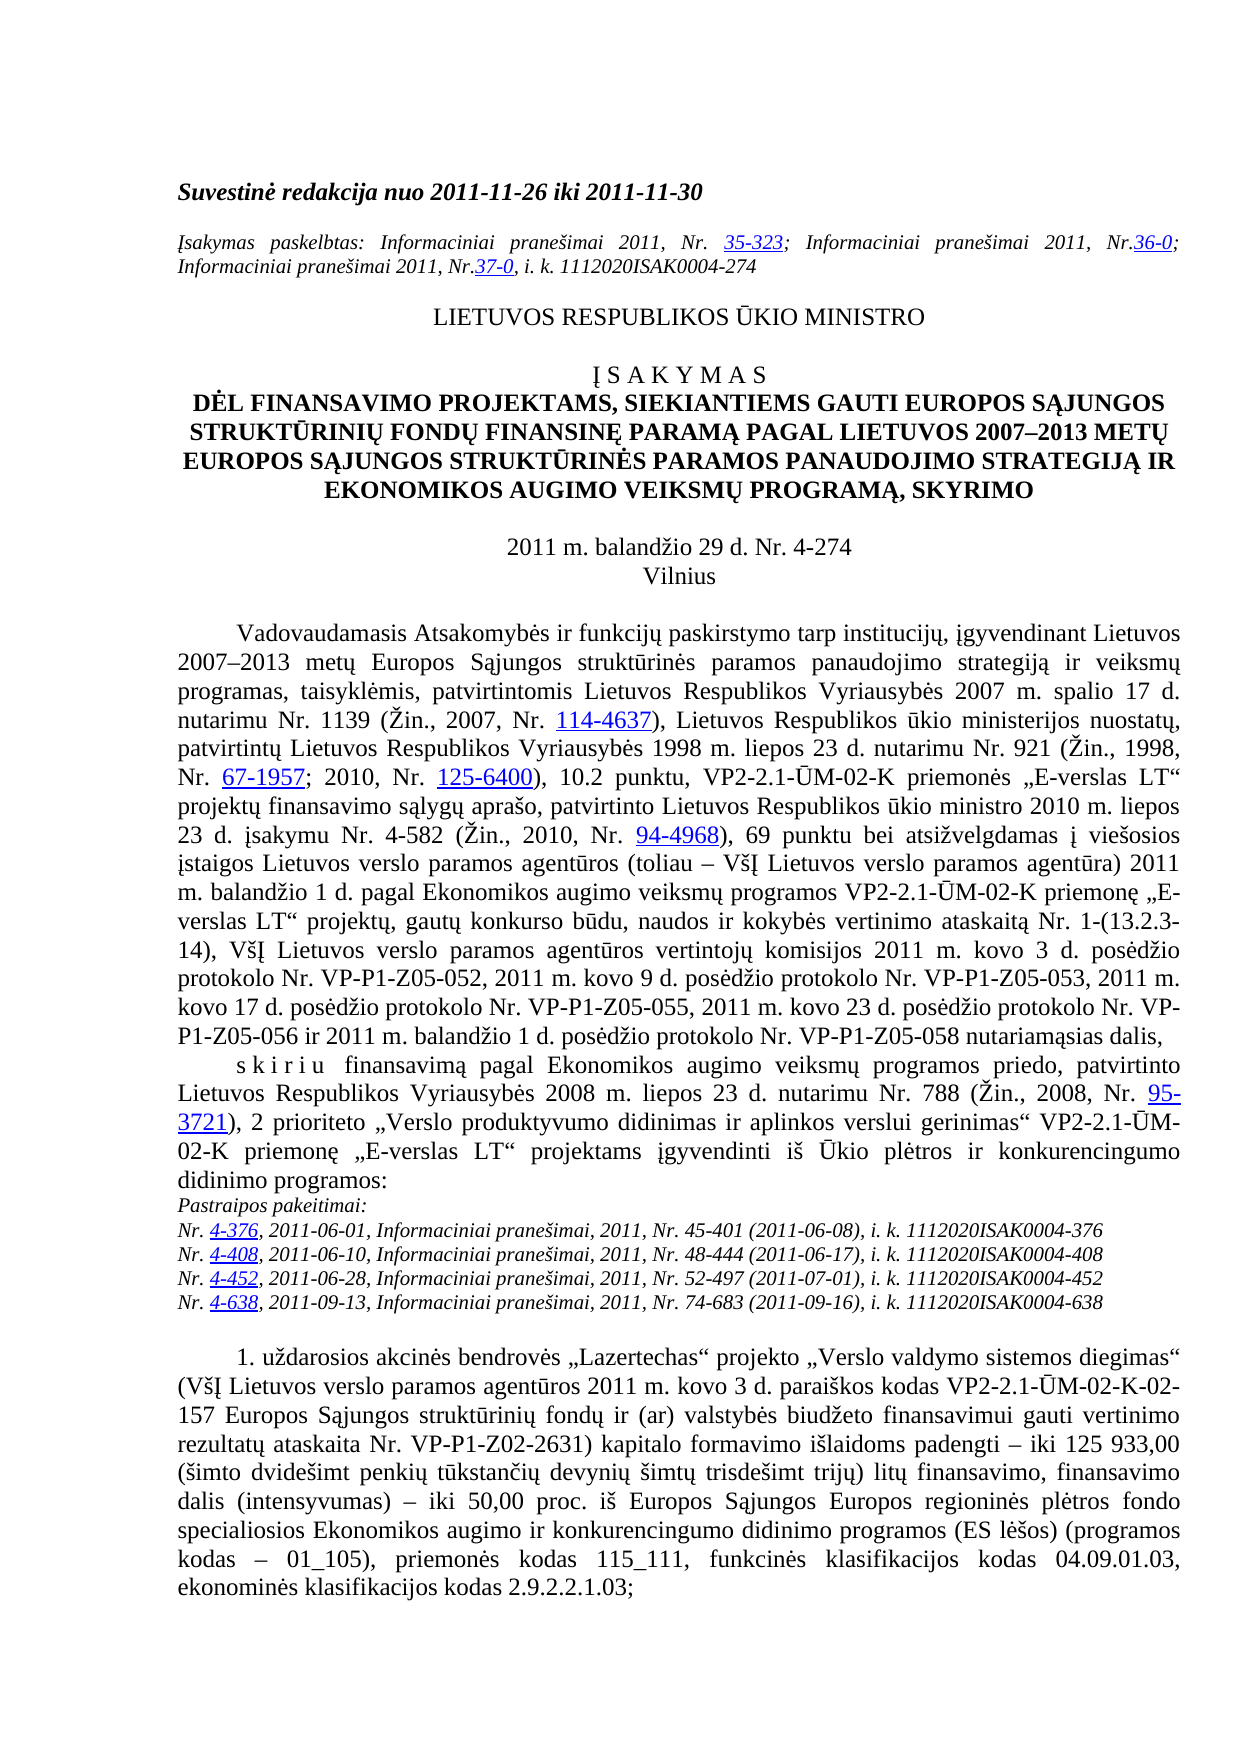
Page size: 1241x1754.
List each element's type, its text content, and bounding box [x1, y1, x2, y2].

text Nr. 4-638, 2011-09-13, Informaciniai pranešimai, 2011, Nr. 74-683 (2011-09-16), i. k. 1112020ISAK0004-638 [177, 1290, 1181, 1314]
text Vadovaudamasis Atsakomybės ir funkcijų paskirstymo tarp institucijų, įgyvendinant Lietuvos 2007–2013 metų Europos Sąjungos struktūrinės paramos panaudojimo strategiją ir veiksmų programas, taisyklėmis, patvirtintomis Lietuvos Respublikos Vyriausybės 2007 m. spalio 17 d. nutarimu Nr. 1139 (Žin., 2007, Nr. 114-4637), Lietuvos Respublikos ūkio ministerijos nuostatų, patvirtintų Lietuvos Respublikos Vyriausybės 1998 m. liepos 23 d. nutarimu Nr. 921 (Žin., 1998, Nr. 67-1957; 2010, Nr. 125-6400), 10.2 punktu, VP2-2.1-ŪM-02-K priemonės „E-verslas LT“ projektų finansavimo sąlygų aprašo, patvirtinto Lietuvos Respublikos ūkio ministro 2010 m. liepos 23 d. įsakymu Nr. 4-582 (Žin., 2010, Nr. 94-4968), 69 punktu bei atsižvelgdamas į viešosios įstaigos Lietuvos verslo paramos agentūros (toliau – VšĮ Lietuvos verslo paramos agentūra) 2011 m. balandžio 1 d. pagal Ekonomikos augimo veiksmų programos VP2-2.1-ŪM-02-K priemonę „E-verslas LT“ projektų, gautų konkurso būdu, naudos ir kokybės vertinimo ataskaitą Nr. 1-(13.2.3-14), VšĮ Lietuvos verslo paramos agentūros vertintojų komisijos 2011 m. kovo 3 d. posėdžio protokolo Nr. VP-P1-Z05-052, 2011 m. kovo 9 d. posėdžio protokolo Nr. VP-P1-Z05-053, 2011 m. kovo 17 d. posėdžio protokolo Nr. VP-P1-Z05-055, 2011 m. kovo 23 d. posėdžio protokolo Nr. VP-P1-Z05-056 ir 2011 m. balandžio 1 d. posėdžio protokolo Nr. VP-P1-Z05-058 nutariamąsias dalis, [177, 618, 1181, 1050]
text Nr. 4-408, 2011-06-10, Informaciniai pranešimai, 2011, Nr. 48-444 (2011-06-17), i. k. 1112020ISAK0004-408 [177, 1242, 1181, 1266]
text 1. uždarosios akcinės bendrovės „Lazertechas“ projekto „Verslo valdymo sistemos diegimas“ (VšĮ Lietuvos verslo paramos agentūros 2011 m. kovo 3 d. paraiškos kodas VP2-2.1-ŪM-02-K-02-157 Europos Sąjungos struktūrinių fondų ir (ar) valstybės biudžeto finansavimui gauti vertinimo rezultatų ataskaita Nr. VP-P1-Z02-2631) kapitalo formavimo išlaidoms padengti – iki 125 933,00 (šimto dvidešimt penkių tūkstančių devynių šimtų trisdešimt trijų) litų finansavimo, finansavimo dalis (intensyvumas) – iki 50,00 proc. iš Europos Sąjungos Europos regioninės plėtros fondo specialiosios Ekonomikos augimo ir konkurencingumo didinimo programos (ES lėšos) (programos kodas – 01_105), priemonės kodas 115_111, funkcinės klasifikacijos kodas 04.09.01.03, ekonominės klasifikacijos kodas 2.9.2.2.1.03; [177, 1342, 1181, 1601]
text Vilnius [177, 561, 1181, 590]
text DĖL finansavimo projektams, siekiantiems gauti europos sąjungos struktūrinių fondų finansinę paramą PAGAL LIETUVOS 2007–2013 METŲ eUROPOS SĄJUNGOS STRUKTŪRINĖS PARAMOS PANAUDOJIMO STRATEGIJĄ IR EKONOMIKOS AUGIMO VEIKSMŲ PROGRAMĄ, SKYRIMO [177, 388, 1181, 503]
text Pastraipos pakeitimai: [177, 1193, 1181, 1217]
text LIETUVOS RESPUBLIKOS ŪKIO MINISTRO [177, 302, 1181, 331]
text skiriu finansavimą pagal Ekonomikos augimo veiksmų programos priedo, patvirtinto Lietuvos Respublikos Vyriausybės 2008 m. liepos 23 d. nutarimu Nr. 788 (Žin., 2008, Nr. 95-3721), 2 prioriteto „Verslo produktyvumo didinimas ir aplinkos verslui gerinimas“ VP2-2.1-ŪM-02-K priemonę „E-verslas LT“ projektams įgyvendinti iš Ūkio plėtros ir konkurencingumo didinimo programos: [177, 1050, 1181, 1193]
text Nr. 4-452, 2011-06-28, Informaciniai pranešimai, 2011, Nr. 52-497 (2011-07-01), i. k. 1112020ISAK0004-452 [177, 1266, 1181, 1290]
text Suvestinė redakcija nuo 2011-11-26 iki 2011-11-30 [177, 177, 1181, 206]
text Nr. 4-376, 2011-06-01, Informaciniai pranešimai, 2011, Nr. 45-401 (2011-06-08), i. k. 1112020ISAK0004-376 [177, 1217, 1181, 1242]
text 2011 m. balandžio 29 d. Nr. 4-274 [177, 532, 1181, 561]
text ĮSAKYMAS [177, 360, 1181, 388]
text Įsakymas paskelbtas: Informaciniai pranešimai 2011, Nr. 35-323; Informaciniai pranešimai 2011, Nr.36-0; Informaciniai pranešimai 2011, Nr.37-0, i. k. 1112020ISAK0004-274 [177, 230, 1181, 278]
